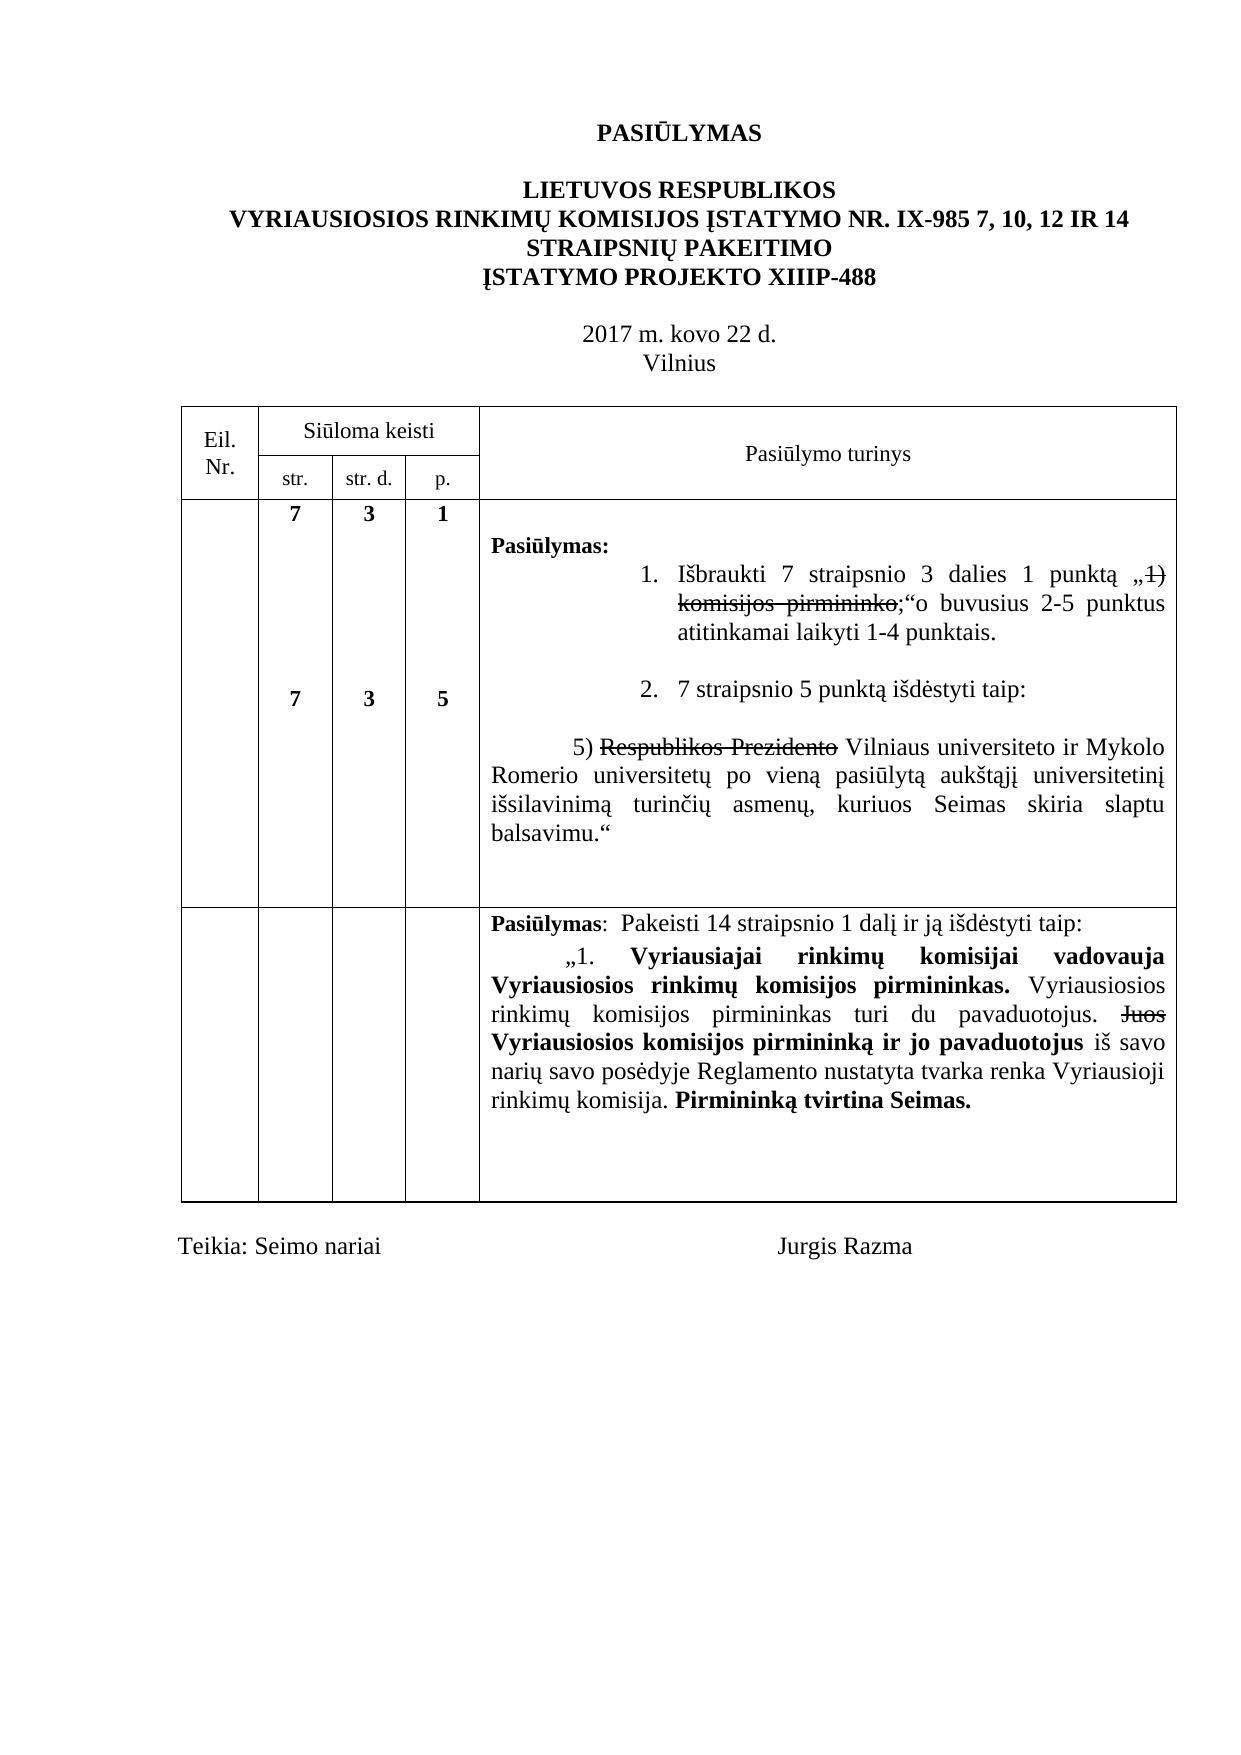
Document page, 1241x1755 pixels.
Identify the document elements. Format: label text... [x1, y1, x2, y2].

text Lietuvos respublikos [177, 176, 1181, 204]
table_cell Pasiūlymas: Pakeisti 14 straipsnio 1 dalį ir ją išdėstyti taip: „1. Vyriausiajai rinkimų komisijai vadovauja Vyriausiosios rinkimų komisijos pirmininkas. Vyriausiosios rinkimų komisijos pirmininkas turi du pavaduotojus. Juos Vyriausiosios komisijos pirmininką ir jo pavaduotojus iš savo narių savo posėdyje Reglamento nustatyta tvarka renka Vyriausioji rinkimų komisija. Pirmininką tvirtina Seimas. [480, 908, 1176, 1201]
table_header Siūloma keisti [259, 407, 479, 455]
table_cell [182, 500, 258, 907]
table_cell str. [259, 456, 332, 499]
table_header Pasiūlymo turinys [480, 407, 1176, 499]
text PASIŪLYMAS [177, 118, 1181, 147]
table_cell [333, 908, 405, 1201]
table_cell 7 7 [259, 500, 332, 907]
text VYRIAUSIOSIOS RINKIMŲ KOMISIJOS ĮSTATYMO Nr. IX-985 7, 10, 12 IR 14 straipsnių pakeitimo [177, 204, 1181, 262]
text 2017 m. kovo 22 d. [177, 319, 1181, 348]
table_cell p. [406, 456, 479, 499]
text Teikia: Seimo nariai JurhgiJ Jurgis Razma [177, 1231, 1181, 1260]
table_cell [406, 908, 479, 1201]
table_cell str. d. [333, 456, 405, 499]
table_cell 3 3 [333, 500, 405, 907]
table_cell 1 5 [406, 500, 479, 907]
table_header Eil. Nr. [182, 407, 258, 499]
table_cell Pasiūlymas: Išbraukti 7 straipsnio 3 dalies 1 punktą „1) komisijos pirmininko;“o buvusius 2-5 punktus atitinkamai laikyti 1-4 punktais. 7 straipsnio 5 punktą išdėstyti taip: 5) Respublikos Prezidento Vilniaus universiteto ir Mykolo Romerio universitetų po vieną pasiūlytą aukštąjį universitetinį išsilavinimą turinčių asmenų, kuriuos Seimas skiria slaptu balsavimu.“ [480, 500, 1176, 907]
table_cell [182, 908, 258, 1201]
text ĮSTATYMO PROJEKTO XIIIP-488 [177, 262, 1181, 291]
table_cell [259, 908, 332, 1201]
text Vilnius [177, 348, 1181, 377]
